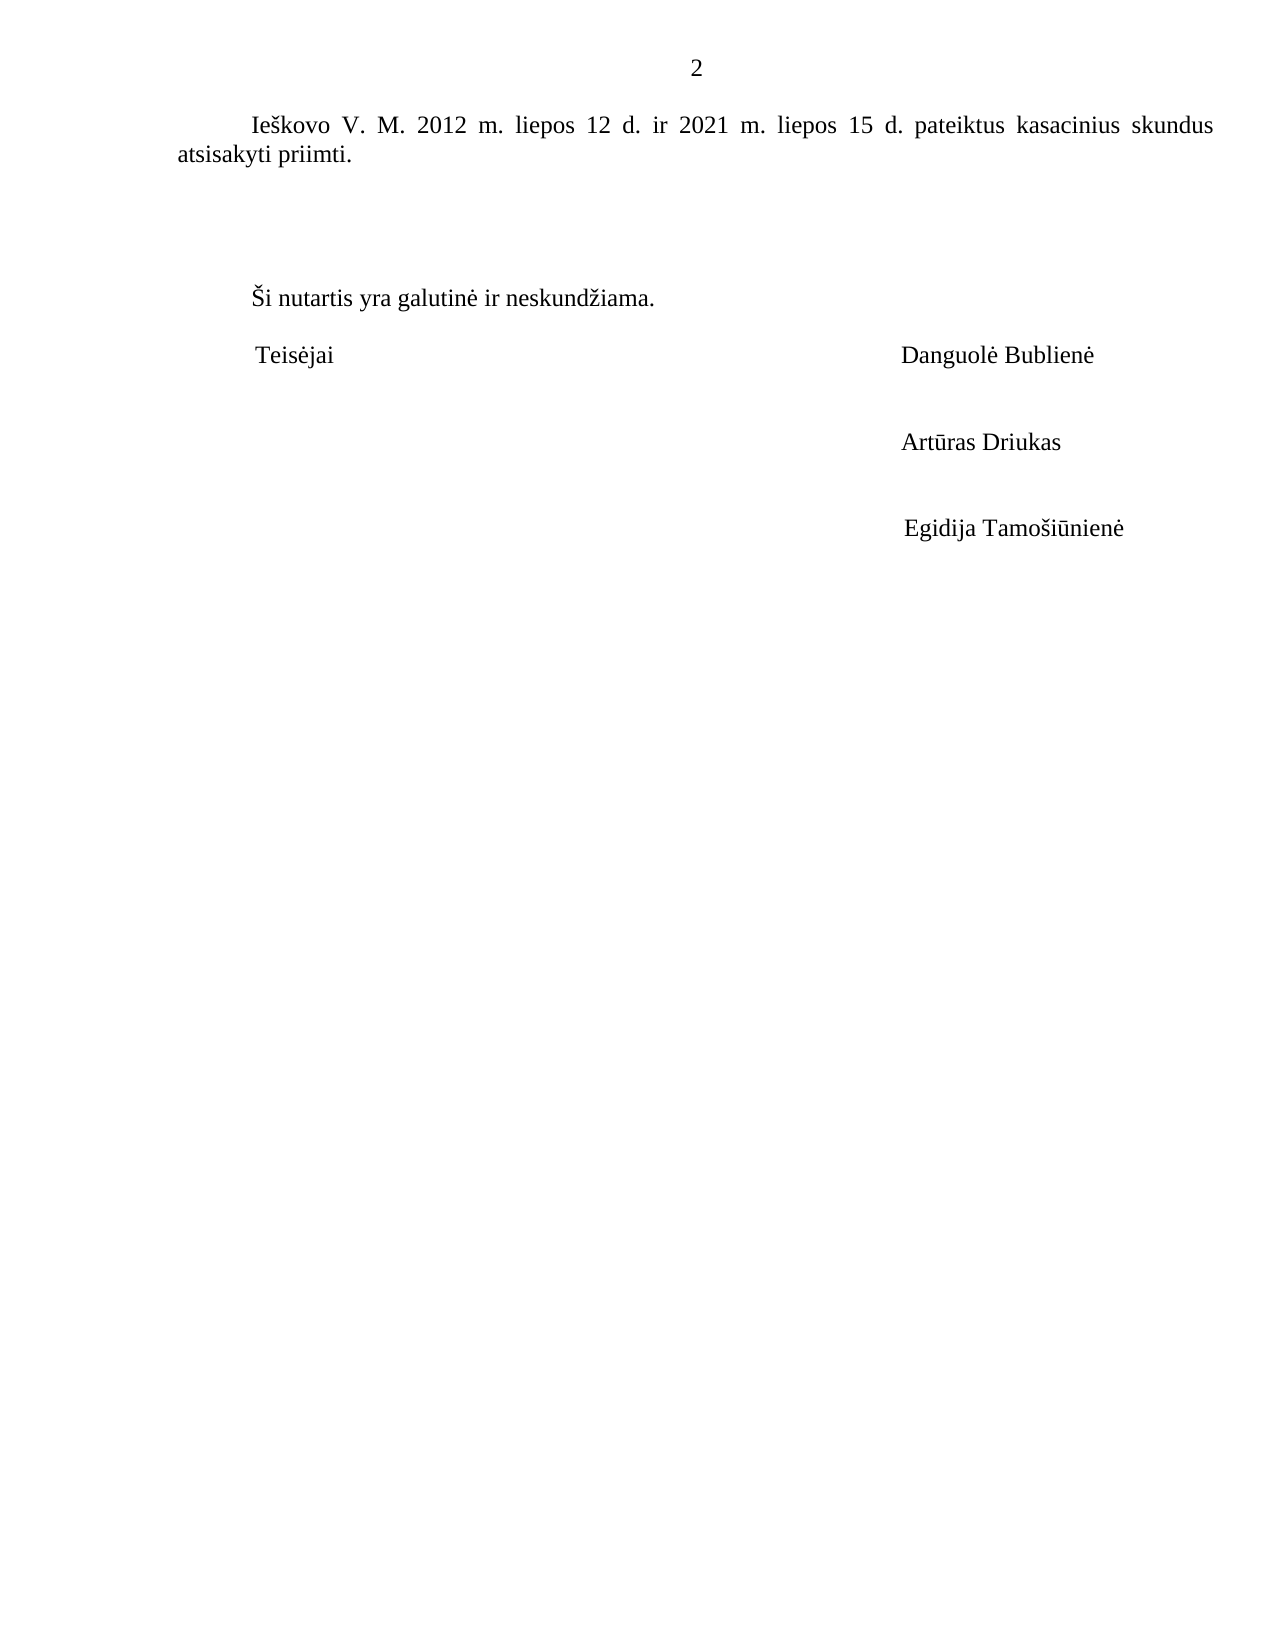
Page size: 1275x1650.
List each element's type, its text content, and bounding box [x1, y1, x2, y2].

text Teisėjai Danguolė Bublienė [177, 341, 1216, 369]
text Artūras Driukas [177, 427, 1216, 456]
text Ši nutartis yra galutinė ir neskundžiama. [177, 283, 1216, 312]
text Egidija Tamošiūnienė [852, 513, 1216, 542]
text Ieškovo V. M. 2012 m. liepos 12 d. ir 2021 m. liepos 15 d. pateiktus kasacinius skundus atsisakyti priimti. [177, 111, 1216, 168]
